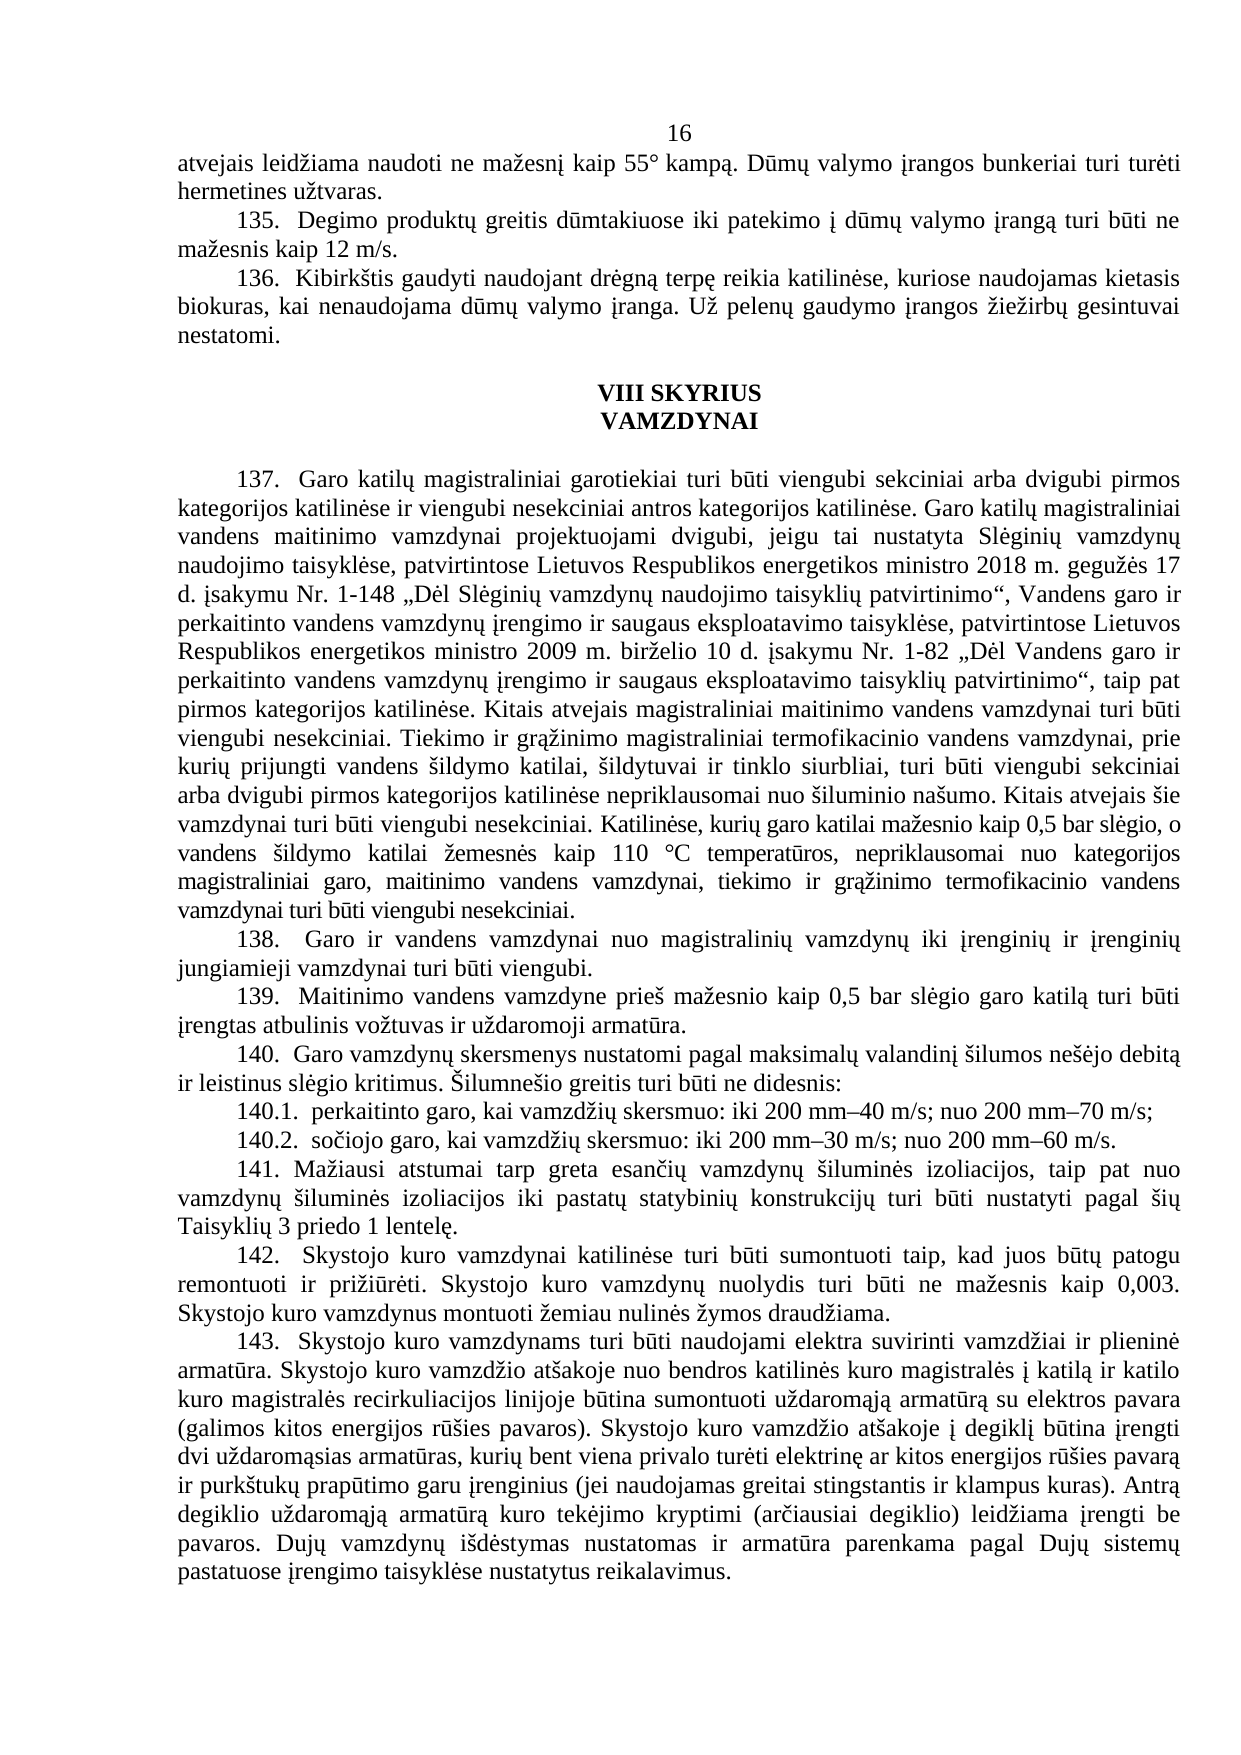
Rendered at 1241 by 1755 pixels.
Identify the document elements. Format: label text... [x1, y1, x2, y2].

text 143. Skystojo kuro vamzdynams turi būti naudojami elektra suvirinti vamzdžiai ir plieninė armatūra. Skystojo kuro vamzdžio atšakoje nuo bendros katilinės kuro magistralės į katilą ir katilo kuro magistralės recirkuliacijos linijoje būtina sumontuoti uždaromąją armatūrą su elektros pavara (galimos kitos energijos rūšies pavaros). Skystojo kuro vamzdžio atšakoje į degiklį būtina įrengti dvi uždaromąsias armatūras, kurių bent viena privalo turėti elektrinę ar kitos energijos rūšies pavarą ir purkštukų prapūtimo garu įrenginius (jei naudojamas greitai stingstantis ir klampus kuras). Antrą degiklio uždaromąją armatūrą kuro tekėjimo kryptimi (arčiausiai degiklio) leidžiama įrengti be pavaros. Dujų vamzdynų išdėstymas nustatomas ir armatūra parenkama pagal Dujų sistemų pastatuose įrengimo taisyklėse nustatytus reikalavimus. [177, 1326, 1181, 1585]
text 136. Kibirkštis gaudyti naudojant drėgną terpę reikia katilinėse, kuriose naudojamas kietasis biokuras, kai nenaudojama dūmų valymo įranga. Už pelenų gaudymo įrangos žiežirbų gesintuvai nestatomi. [177, 263, 1181, 349]
text VIII SKYRIUS [177, 378, 1181, 406]
text 142. Skystojo kuro vamzdynai katilinėse turi būti sumontuoti taip, kad juos būtų patogu remontuoti ir prižiūrėti. Skystojo kuro vamzdynų nuolydis turi būti ne mažesnis kaip 0,003. Skystojo kuro vamzdynus montuoti žemiau nulinės žymos draudžiama. [177, 1240, 1181, 1326]
text 137. Garo katilų magistraliniai garotiekiai turi būti viengubi sekciniai arba dvigubi pirmos kategorijos katilinėse ir viengubi nesekciniai antros kategorijos katilinėse. Garo katilų magistraliniai vandens maitinimo vamzdynai projektuojami dvigubi, jeigu tai nustatyta Slėginių vamzdynų naudojimo taisyklėse, patvirtintose Lietuvos Respublikos energetikos ministro 2018 m. gegužės 17 d. įsakymu Nr. 1-148 „Dėl Slėginių vamzdynų naudojimo taisyklių patvirtinimo“, Vandens garo ir perkaitinto vandens vamzdynų įrengimo ir saugaus eksploatavimo taisyklėse, patvirtintose Lietuvos Respublikos energetikos ministro 2009 m. birželio 10 d. įsakymu Nr. 1-82 „Dėl Vandens garo ir perkaitinto vandens vamzdynų įrengimo ir saugaus eksploatavimo taisyklių patvirtinimo“, taip pat pirmos kategorijos katilinėse. Kitais atvejais magistraliniai maitinimo vandens vamzdynai turi būti viengubi nesekciniai. Tiekimo ir grąžinimo magistraliniai termofikacinio vandens vamzdynai, prie kurių prijungti vandens šildymo katilai, šildytuvai ir tinklo siurbliai, turi būti viengubi sekciniai arba dvigubi pirmos kategorijos katilinėse nepriklausomai nuo šiluminio našumo. Kitais atvejais šie vamzdynai turi būti viengubi nesekciniai. Katilinėse, kurių garo katilai mažesnio kaip 0,5 bar slėgio, o vandens šildymo katilai žemesnės kaip 110 °C temperatūros, nepriklausomai nuo kategorijos magistraliniai garo, maitinimo vandens vamzdynai, tiekimo ir grąžinimo termofikacinio vandens vamzdynai turi būti viengubi nesekciniai. [177, 464, 1181, 924]
text 140. Garo vamzdynų skersmenys nustatomi pagal maksimalų valandinį šilumos nešėjo debitą ir leistinus slėgio kritimus. Šilumnešio greitis turi būti ne didesnis: [177, 1039, 1181, 1096]
text atvejais leidžiama naudoti ne mažesnį kaip 55° kampą. Dūmų valymo įrangos bunkeriai turi turėti hermetines užtvaras. [177, 148, 1181, 205]
text 140.2. sočiojo garo, kai vamzdžių skersmuo: iki 200 mm–30 m/s; nuo 200 mm–60 m/s. [177, 1125, 1181, 1154]
text 140.1. perkaitinto garo, kai vamzdžių skersmuo: iki 200 mm–40 m/s; nuo 200 mm–70 m/s; [177, 1096, 1181, 1125]
text VAMZDYNAI [177, 406, 1181, 435]
text 138. Garo ir vandens vamzdynai nuo magistralinių vamzdynų iki įrenginių ir įrenginių jungiamieji vamzdynai turi būti viengubi. [177, 924, 1181, 981]
text 141. Mažiausi atstumai tarp greta esančių vamzdynų šiluminės izoliacijos, taip pat nuo vamzdynų šiluminės izoliacijos iki pastatų statybinių konstrukcijų turi būti nustatyti pagal šių Taisyklių 3 priedo 1 lentelę. [177, 1154, 1181, 1240]
text 135. Degimo produktų greitis dūmtakiuose iki patekimo į dūmų valymo įrangą turi būti ne mažesnis kaip 12 m/s. [177, 205, 1181, 263]
text 139. Maitinimo vandens vamzdyne prieš mažesnio kaip 0,5 bar slėgio garo katilą turi būti įrengtas atbulinis vožtuvas ir uždaromoji armatūra. [177, 981, 1181, 1039]
